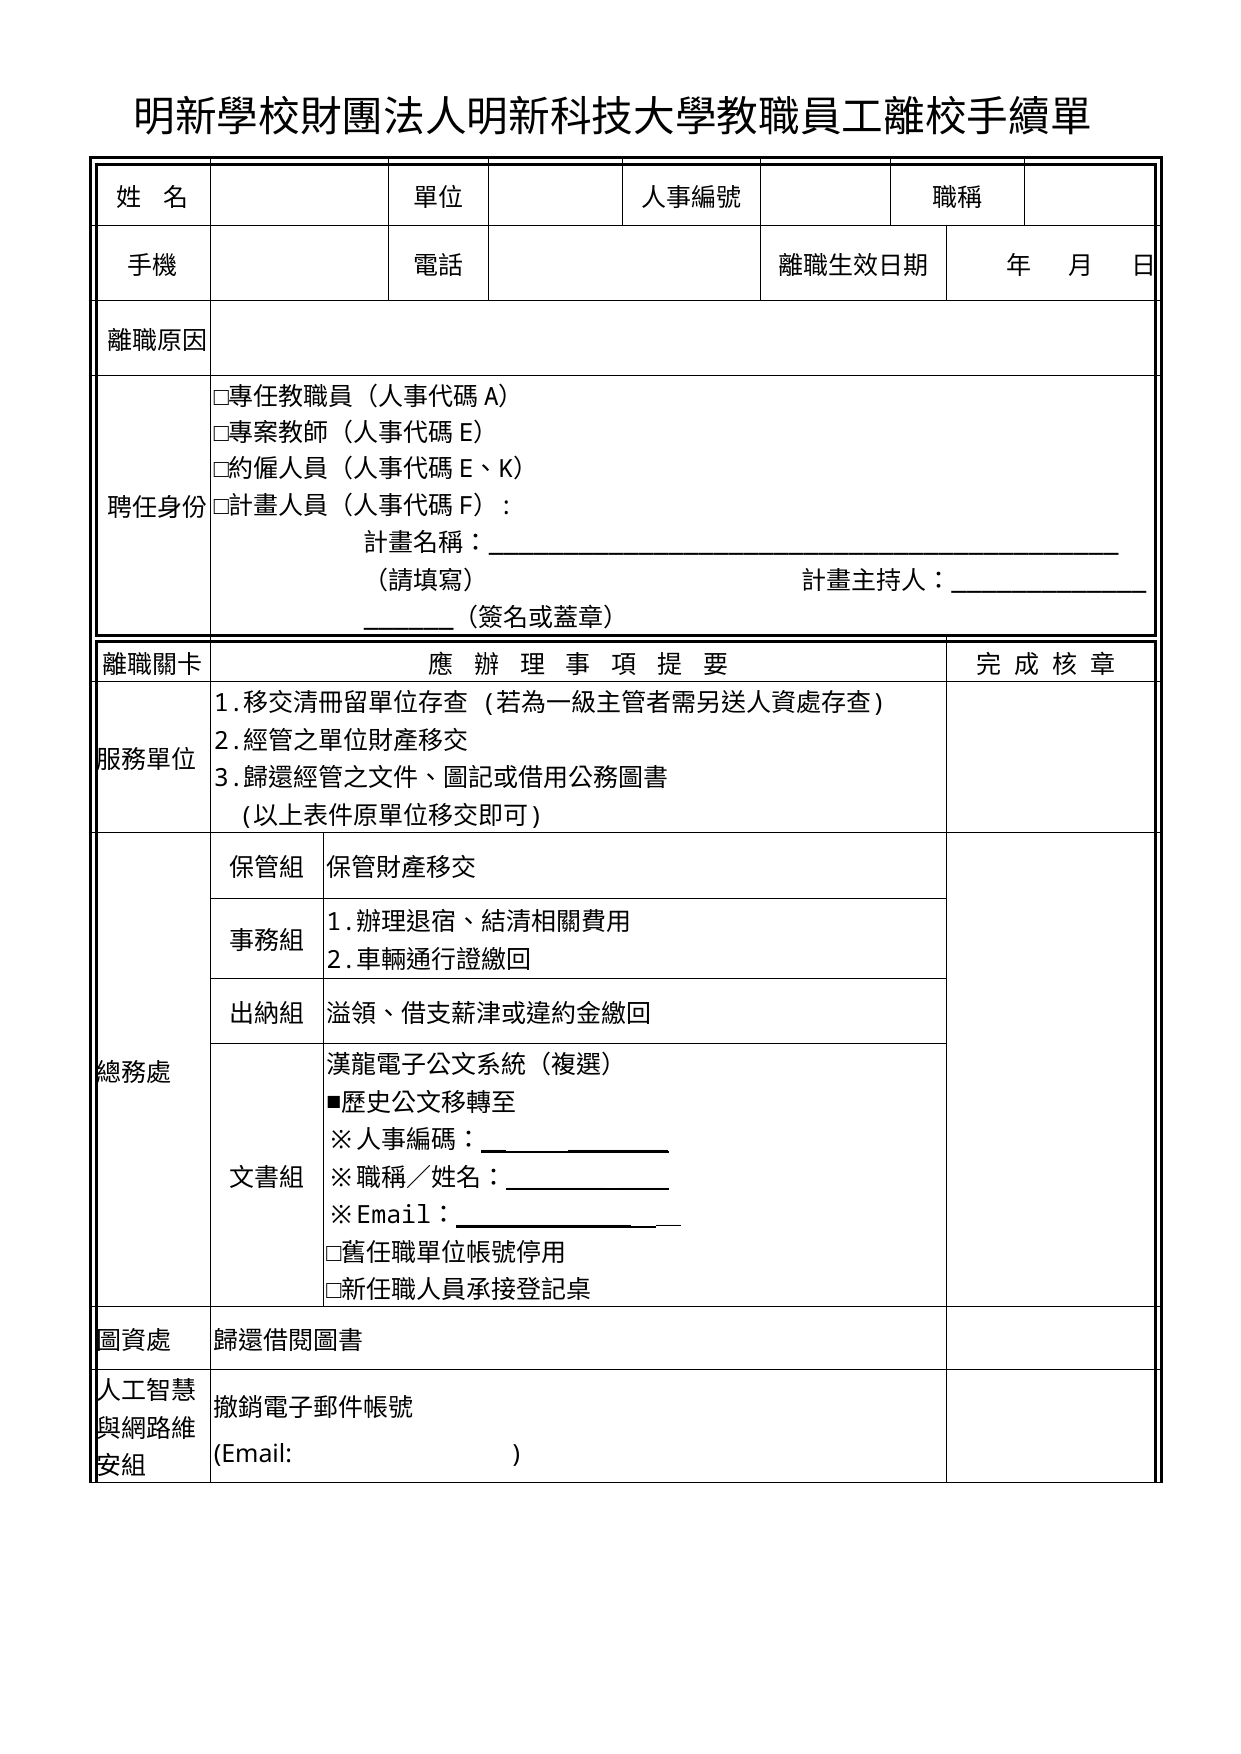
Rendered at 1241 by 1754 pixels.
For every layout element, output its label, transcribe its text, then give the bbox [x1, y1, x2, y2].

table_cell [947, 1370, 1154, 1482]
table_cell [947, 682, 1154, 832]
table_cell 總務處 [98, 833, 210, 1306]
table_header [211, 166, 388, 225]
table_header [489, 159, 622, 163]
table_header [761, 159, 890, 163]
table_cell 1.移交清冊留單位存查 (若為一級主管者需另送人資處存查) 2.經管之單位財產移交 3.歸還經管之文件、圖記或借用公務圖書 (以上表件原單位移交即可) [211, 682, 946, 832]
table_header 姓名 [93, 159, 210, 225]
table_cell [211, 301, 1154, 375]
table_header 單位 [389, 166, 488, 225]
table_cell [211, 226, 388, 300]
table_cell 應辦理事項提要 [211, 643, 946, 681]
table_header [1025, 159, 1159, 225]
table_header [1025, 166, 1154, 225]
table_header [211, 159, 388, 163]
table_cell 離職關卡 [93, 634, 210, 681]
table_cell 文書組 [211, 1044, 323, 1306]
table_cell 聘任身份 [98, 376, 210, 634]
text 明新學校財團法人明新科技大學教職員工離校手續單 [133, 83, 1152, 144]
table_header [389, 159, 488, 163]
table_cell 事務組 [211, 899, 323, 977]
table_cell 人工智慧與網路維安組 [98, 1370, 210, 1482]
table_cell □專任教職員（人事代碼A） □專案教師（人事代碼E） □約僱人員（人事代碼E、K） □計畫人員（人事代碼F）: 計畫名稱：__________________________________________ （請填寫） 計畫主持人：___________________（簽名或蓋章） [211, 376, 1154, 634]
table_cell 漢龍電子公文系統（複選） ■歷史公文移轉至 ※人事編碼：＿ ＿＿＿＿ ※職稱／姓名：＿＿＿＿ ＿＿ ※Email：＿＿＿＿＿＿＿ ＿ □舊任職單位帳號停用 □新任職人員承接登記桌 [324, 1044, 946, 1306]
table_header [623, 159, 760, 163]
table_cell 服務單位 [98, 682, 210, 832]
table_cell 離職生效日期 [761, 226, 946, 300]
table_cell [489, 226, 760, 300]
table_cell [947, 833, 1154, 1306]
table_header 人事編號 [623, 166, 760, 225]
table_header [761, 166, 890, 225]
table_header [489, 166, 622, 225]
table_cell 圖資處 [98, 1307, 210, 1368]
table_cell [947, 1307, 1154, 1368]
table_cell 保管財產移交 [324, 833, 946, 897]
table_cell 撤銷電子郵件帳號 (Email: ) [211, 1370, 946, 1482]
table_cell 保管組 [211, 833, 323, 897]
table_cell 離職原因 [98, 301, 210, 375]
table_header 職稱 [891, 166, 1024, 225]
table_cell 歸還借閱圖書 [211, 1307, 946, 1368]
table_cell 電話 [389, 226, 488, 300]
table_cell 完成核章 [947, 634, 1159, 681]
table_header [891, 159, 1024, 163]
table_cell 1.辦理退宿、結清相關費用 2.車輛通行證繳回 [324, 899, 946, 977]
table_cell 手機 [98, 226, 210, 300]
table_cell 溢領、借支薪津或違約金繳回 [324, 979, 946, 1043]
table_cell 年 月 日 [947, 226, 1154, 300]
table_cell 出納組 [211, 979, 323, 1043]
